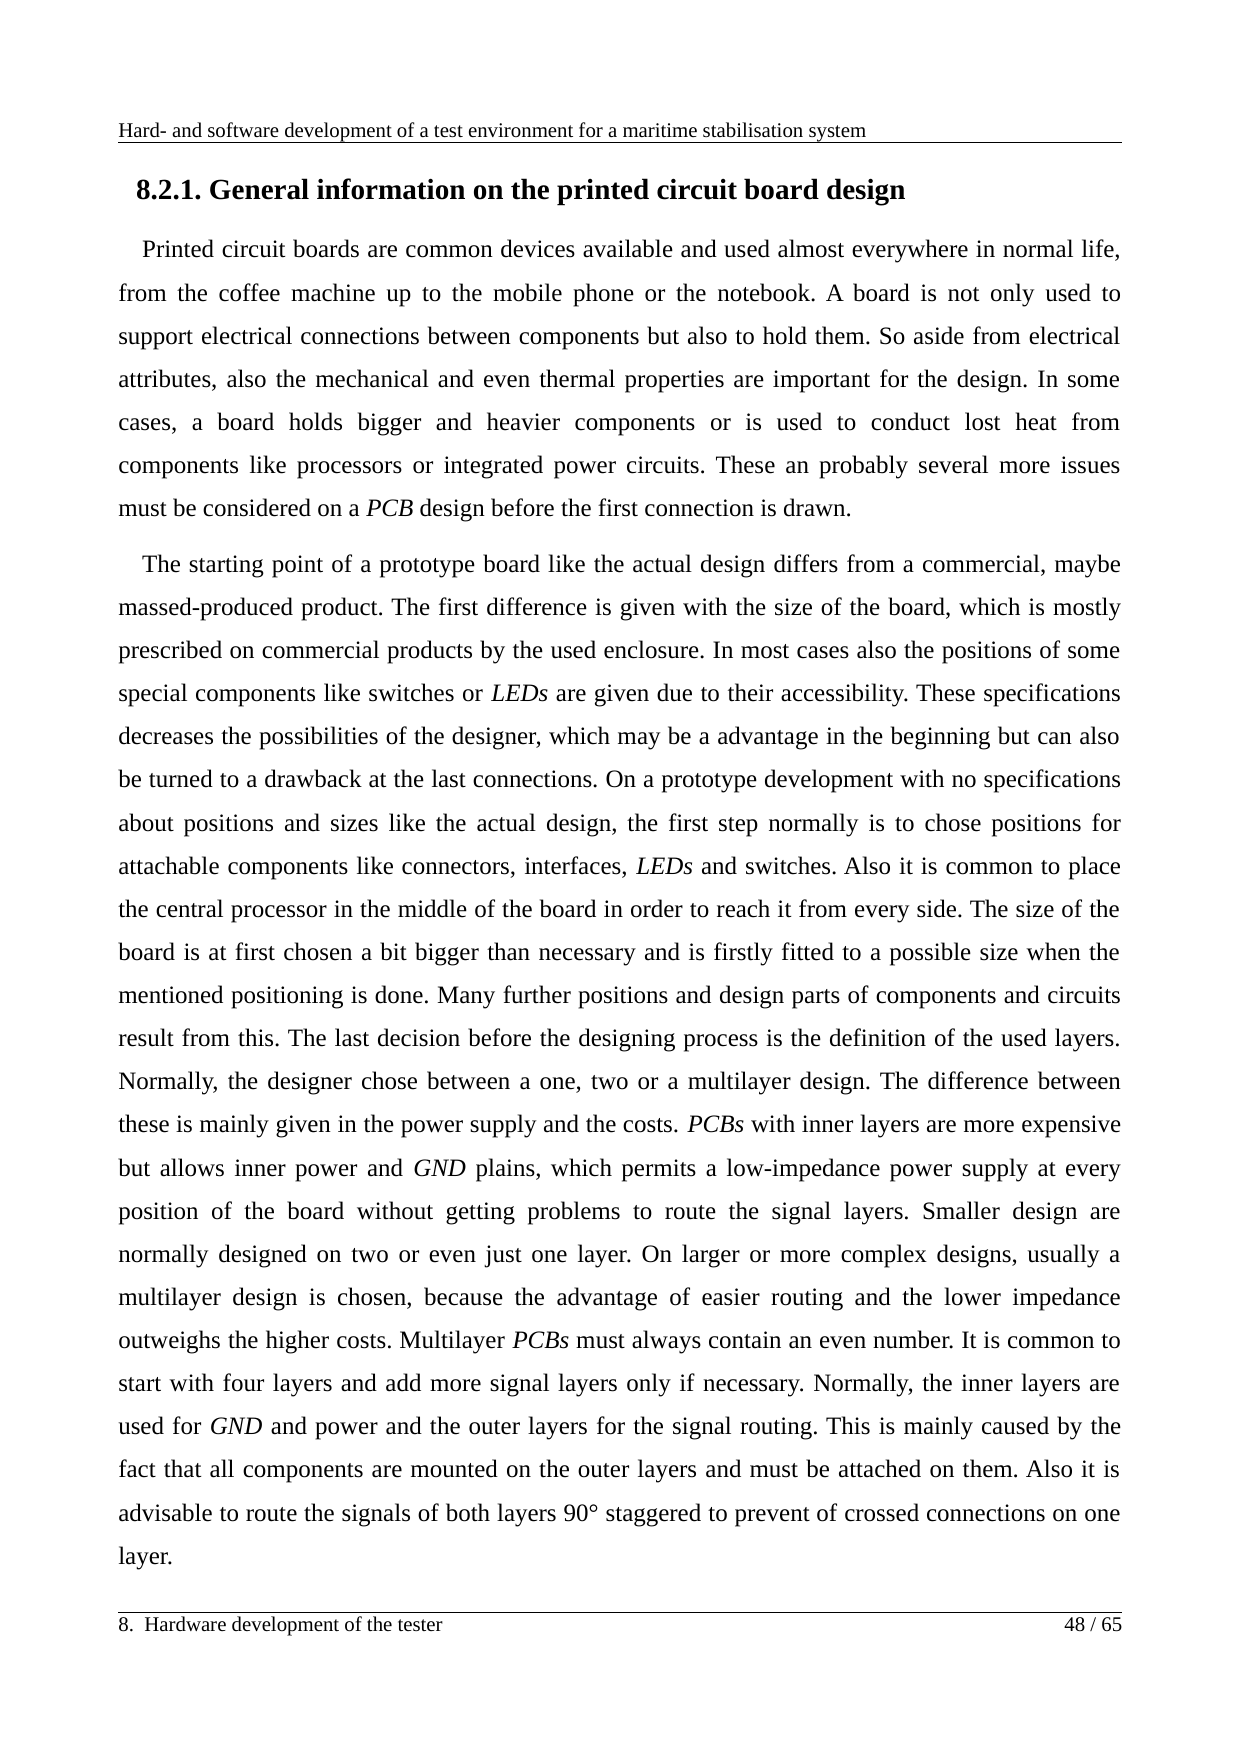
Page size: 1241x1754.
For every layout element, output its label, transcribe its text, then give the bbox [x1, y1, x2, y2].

text The starting point of a prototype board like the actual design differs from a commercial, maybe massed-produced product. The first difference is given with the size of the board, which is mostly prescribed on commercial products by the used enclosure. In most cases also the positions of some special components like switches or LEDs are given due to their accessibility. These specifications decreases the possibilities of the designer, which may be a advantage in the beginning but can also be turned to a drawback at the last connections. On a prototype development with no specifications about positions and sizes like the actual design, the first step normally is to chose positions for attachable components like connectors, interfaces, LEDs and switches. Also it is common to place the central processor in the middle of the board in order to reach it from every side. The size of the board is at first chosen a bit bigger than necessary and is firstly fitted to a possible size when the mentioned positioning is done. Many further positions and design parts of components and circuits result from this. The last decision before the designing process is the definition of the used layers. Normally, the designer chose between a one, two or a multilayer design. The difference between these is mainly given in the power supply and the costs. PCBs with inner layers are more expensive but allows inner power and GND plains, which permits a low-impedance power supply at every position of the board without getting problems to route the signal layers. Smaller design are normally designed on two or even just one layer. On larger or more complex designs, usually a multilayer design is chosen, because the advantage of easier routing and the lower impedance outweighs the higher costs. Multilayer PCBs must always contain an even number. It is common to start with four layers and add more signal layers only if necessary. Normally, the inner layers are used for GND and power and the outer layers for the signal routing. This is mainly caused by the fact that all components are mounted on the outer layers and must be attached on them. Also it is advisable to route the signals of both layers 90° staggered to prevent of crossed connections on one layer. [118, 549, 1122, 1569]
subtitle General information on the printed circuit board design [118, 172, 1122, 205]
text Printed circuit boards are common devices available and used almost everywhere in normal life, from the coffee machine up to the mobile phone or the notebook. A board is not only used to support electrical connections between components but also to hold them. So aside from electrical attributes, also the mechanical and even thermal properties are important for the design. In some cases, a board holds bigger and heavier components or is used to conduct lost heat from components like processors or integrated power circuits. These an probably several more issues must be considered on a PCB design before the first connection is drawn. [118, 234, 1122, 522]
